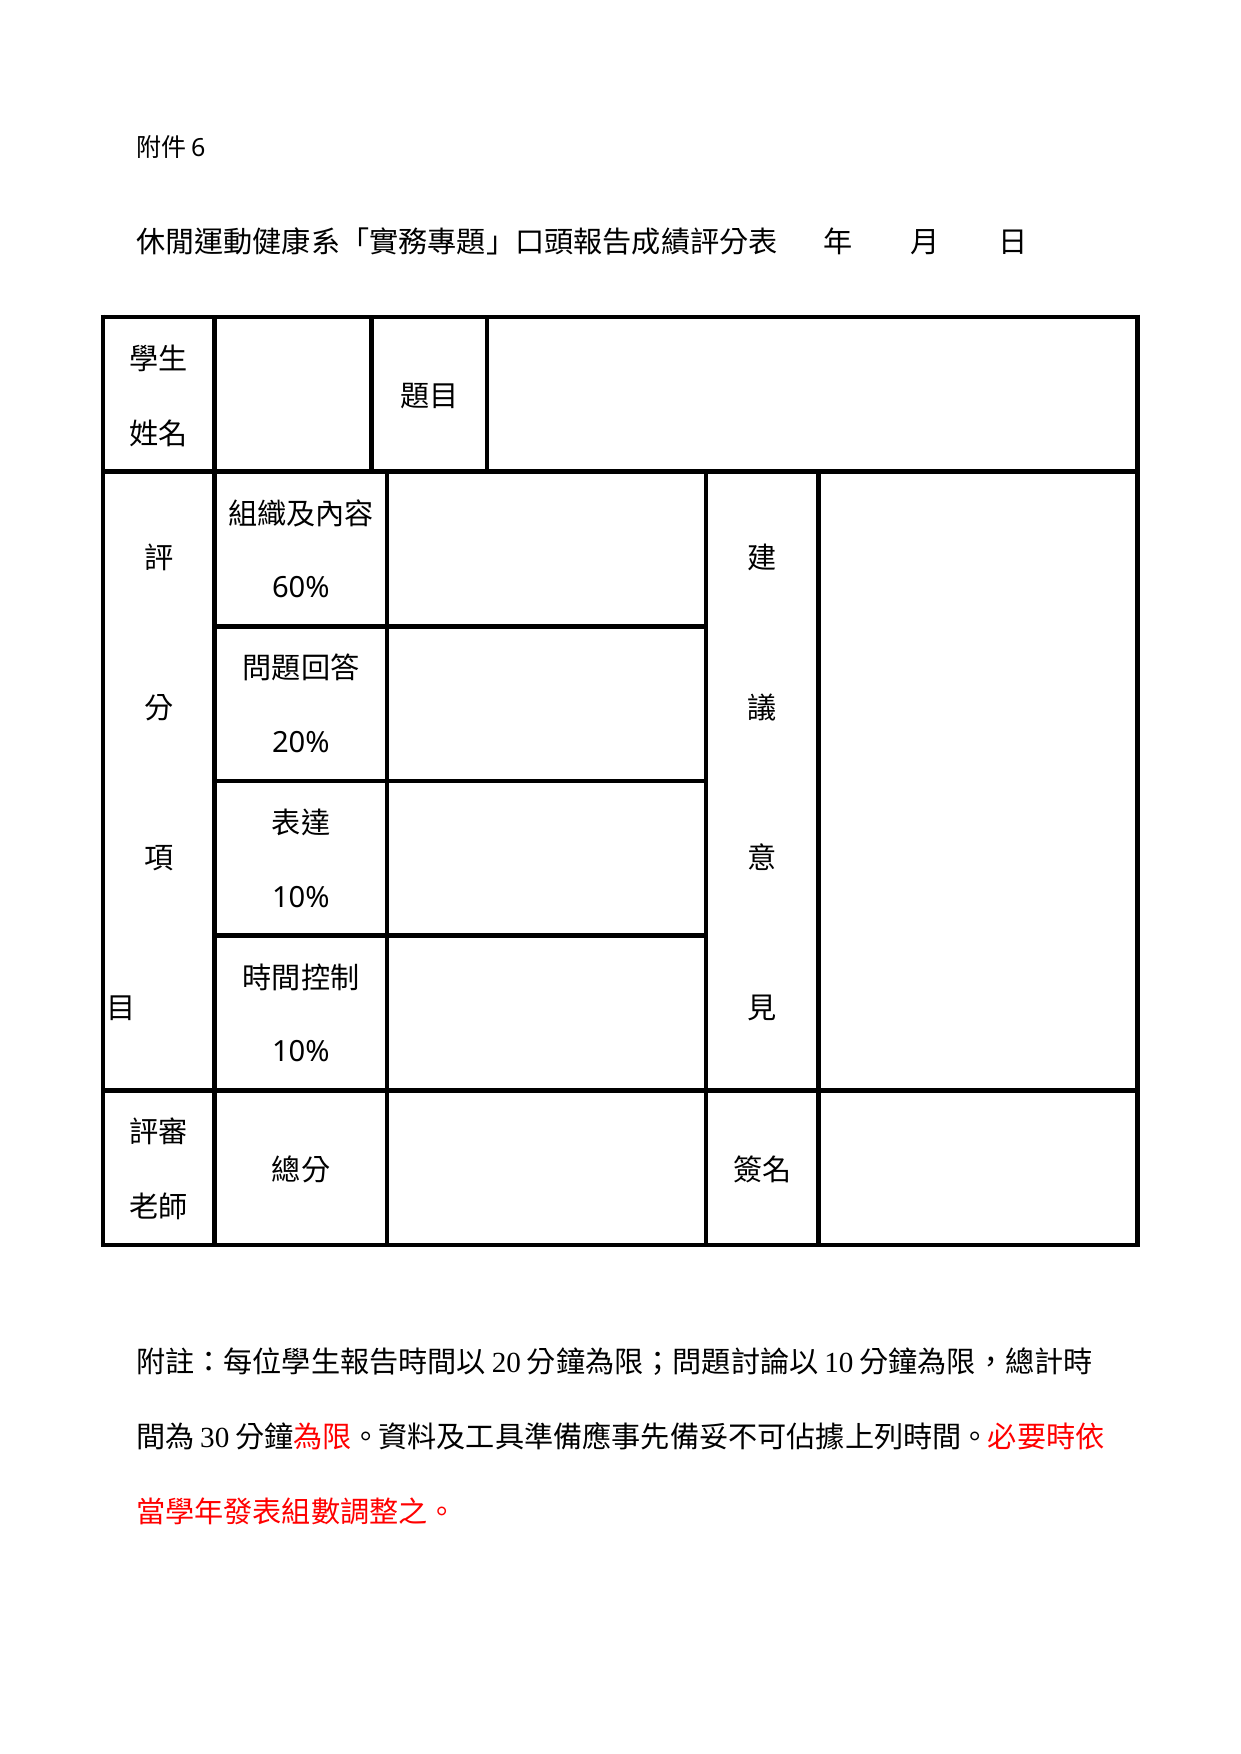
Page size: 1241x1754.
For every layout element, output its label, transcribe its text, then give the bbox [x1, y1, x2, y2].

table_cell 表達 10% [217, 783, 385, 933]
table_header 學生 姓名 [105, 319, 212, 469]
table_cell [389, 783, 704, 933]
table_cell [821, 474, 1135, 1088]
table_cell 評 分 項 目 [105, 474, 212, 1088]
table_cell 時間控制 10% [217, 938, 385, 1088]
table_cell [389, 629, 704, 778]
text 附註：每位學生報告時間以20分鐘為限；問題討論以10分鐘為限，總計時間為30分鐘為限。資料及工具準備應事先備妥不可佔據上列時間。必要時依當學年發表組數調整之。 [136, 1322, 1104, 1547]
table_header [217, 319, 369, 469]
table_cell [389, 938, 704, 1088]
table_cell [389, 474, 704, 624]
table_header [489, 319, 1135, 469]
table_cell 總分 [217, 1093, 385, 1243]
text 休閒運動健康系「實務專題」口頭報告成績評分表 年 月 日 [136, 202, 1104, 277]
table_cell 評審 老師 [105, 1093, 212, 1243]
table_cell [821, 1093, 1135, 1243]
table_cell 組織及內容 60% [217, 474, 385, 624]
table_header 題目 [374, 319, 485, 469]
text 附件6 [136, 127, 1104, 164]
table_cell 建 議 意 見 [708, 474, 816, 1088]
table_cell 問題回答 20% [217, 629, 385, 778]
table_cell 簽名 [708, 1093, 816, 1243]
table_cell [389, 1093, 704, 1243]
